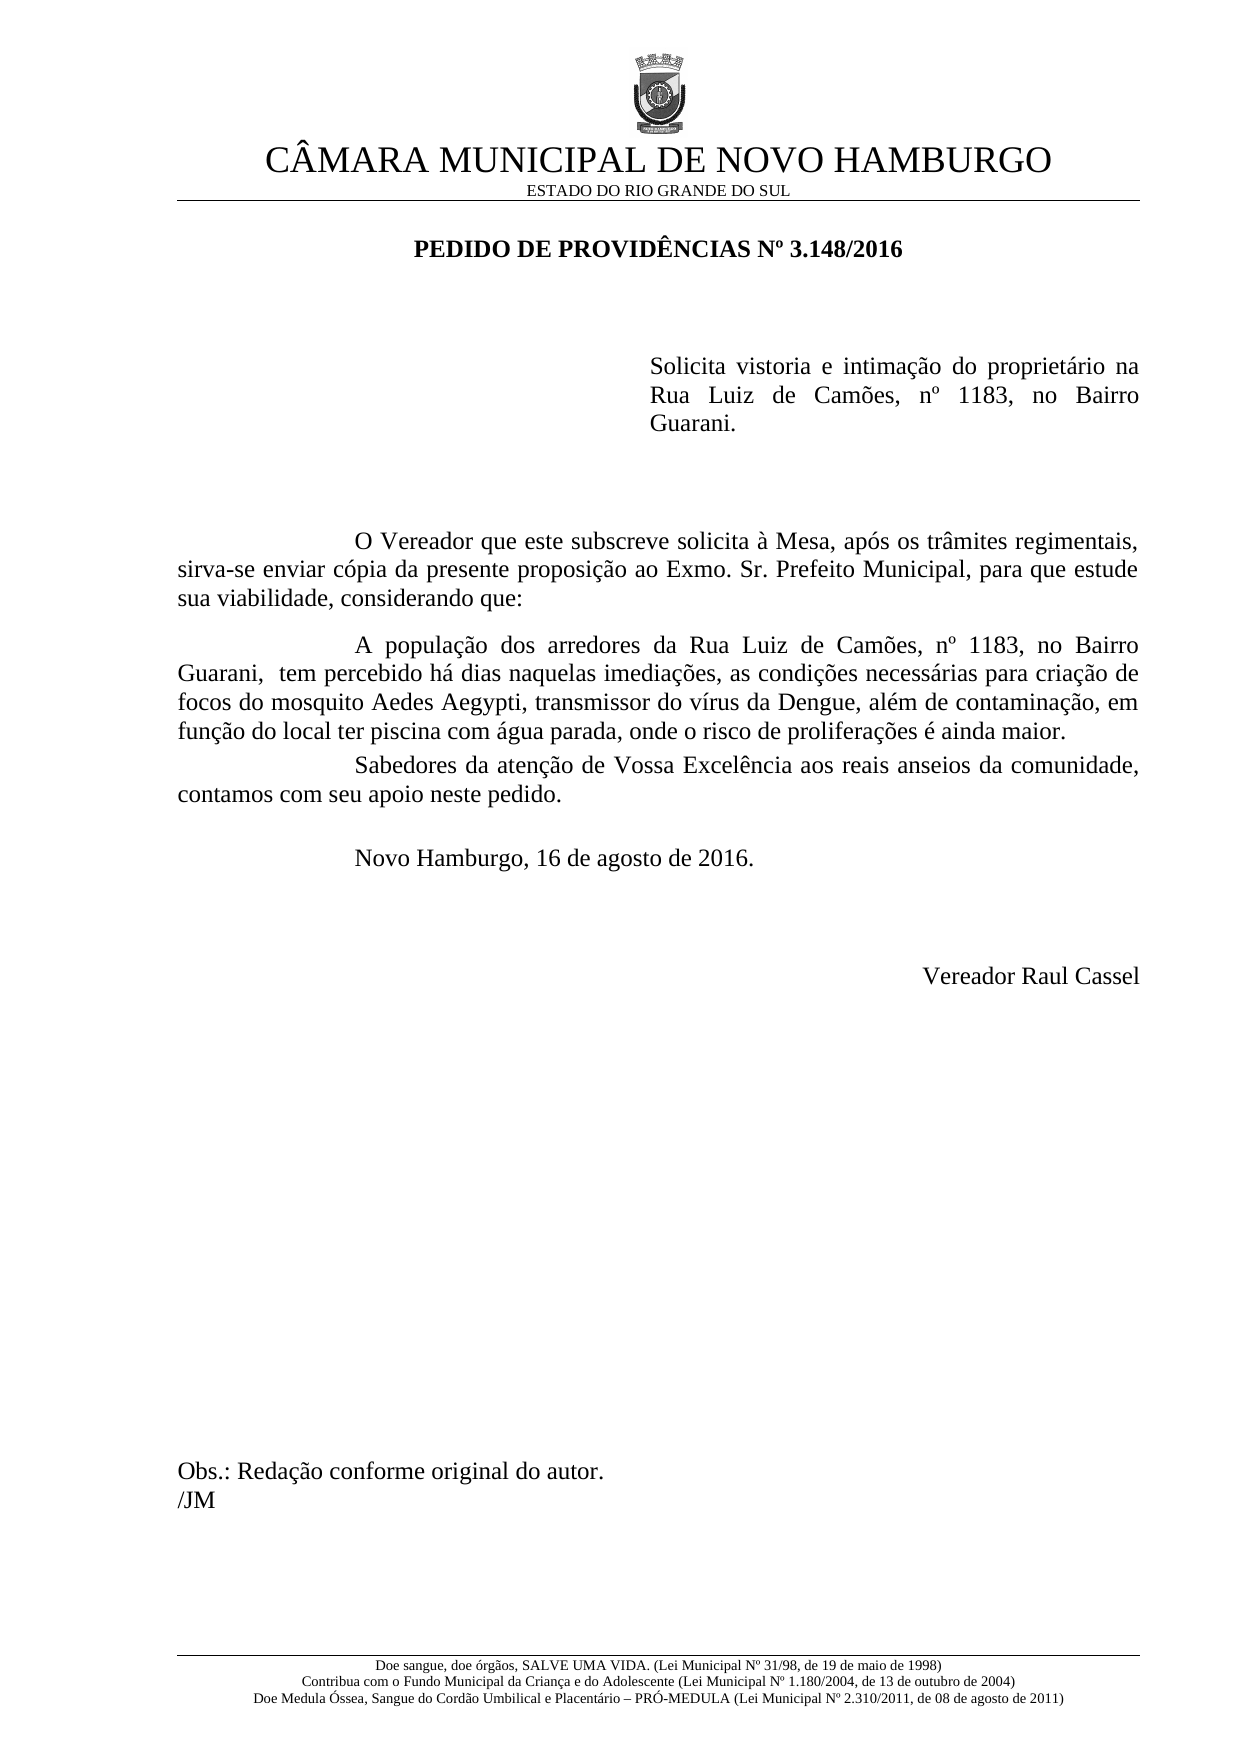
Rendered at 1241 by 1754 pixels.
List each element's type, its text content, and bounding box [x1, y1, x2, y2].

text Sabedores da atenção de Vossa Excelência aos reais anseios da comunidade, contamos com seu apoio neste pedido. [177, 751, 1140, 808]
text Solicita vistoria e intimação do proprietário na Rua Luiz de Camões, nº 1183, no Bairro Guarani. [649, 351, 1140, 437]
text PEDIDO DE PROVIDÊNCIAS Nº 3.148/2016 [177, 234, 1140, 262]
text O Vereador que este subscreve solicita à Mesa, após os trâmites regimentais, sirva-se enviar cópia da presente proposição ao Exmo. Sr. Prefeito Municipal, para que estude sua viabilidade, considerando que: [177, 526, 1140, 612]
text Vereador Raul Cassel [177, 961, 1140, 989]
text /JM [177, 1485, 1140, 1514]
text A população dos arredores da Rua Luiz de Camões, nº 1183, no Bairro Guarani, tem percebido há dias naquelas imediações, as condições necessárias para criação de focos do mosquito Aedes Aegypti, transmissor do vírus da Dengue, além de contaminação, em função do local ter piscina com água parada, onde o risco de proliferações é ainda maior. [177, 630, 1140, 745]
text Obs.: Redação conforme original do autor. [177, 1456, 1140, 1485]
text Novo Hamburgo, 16 de agosto de 2016. [177, 843, 1140, 872]
